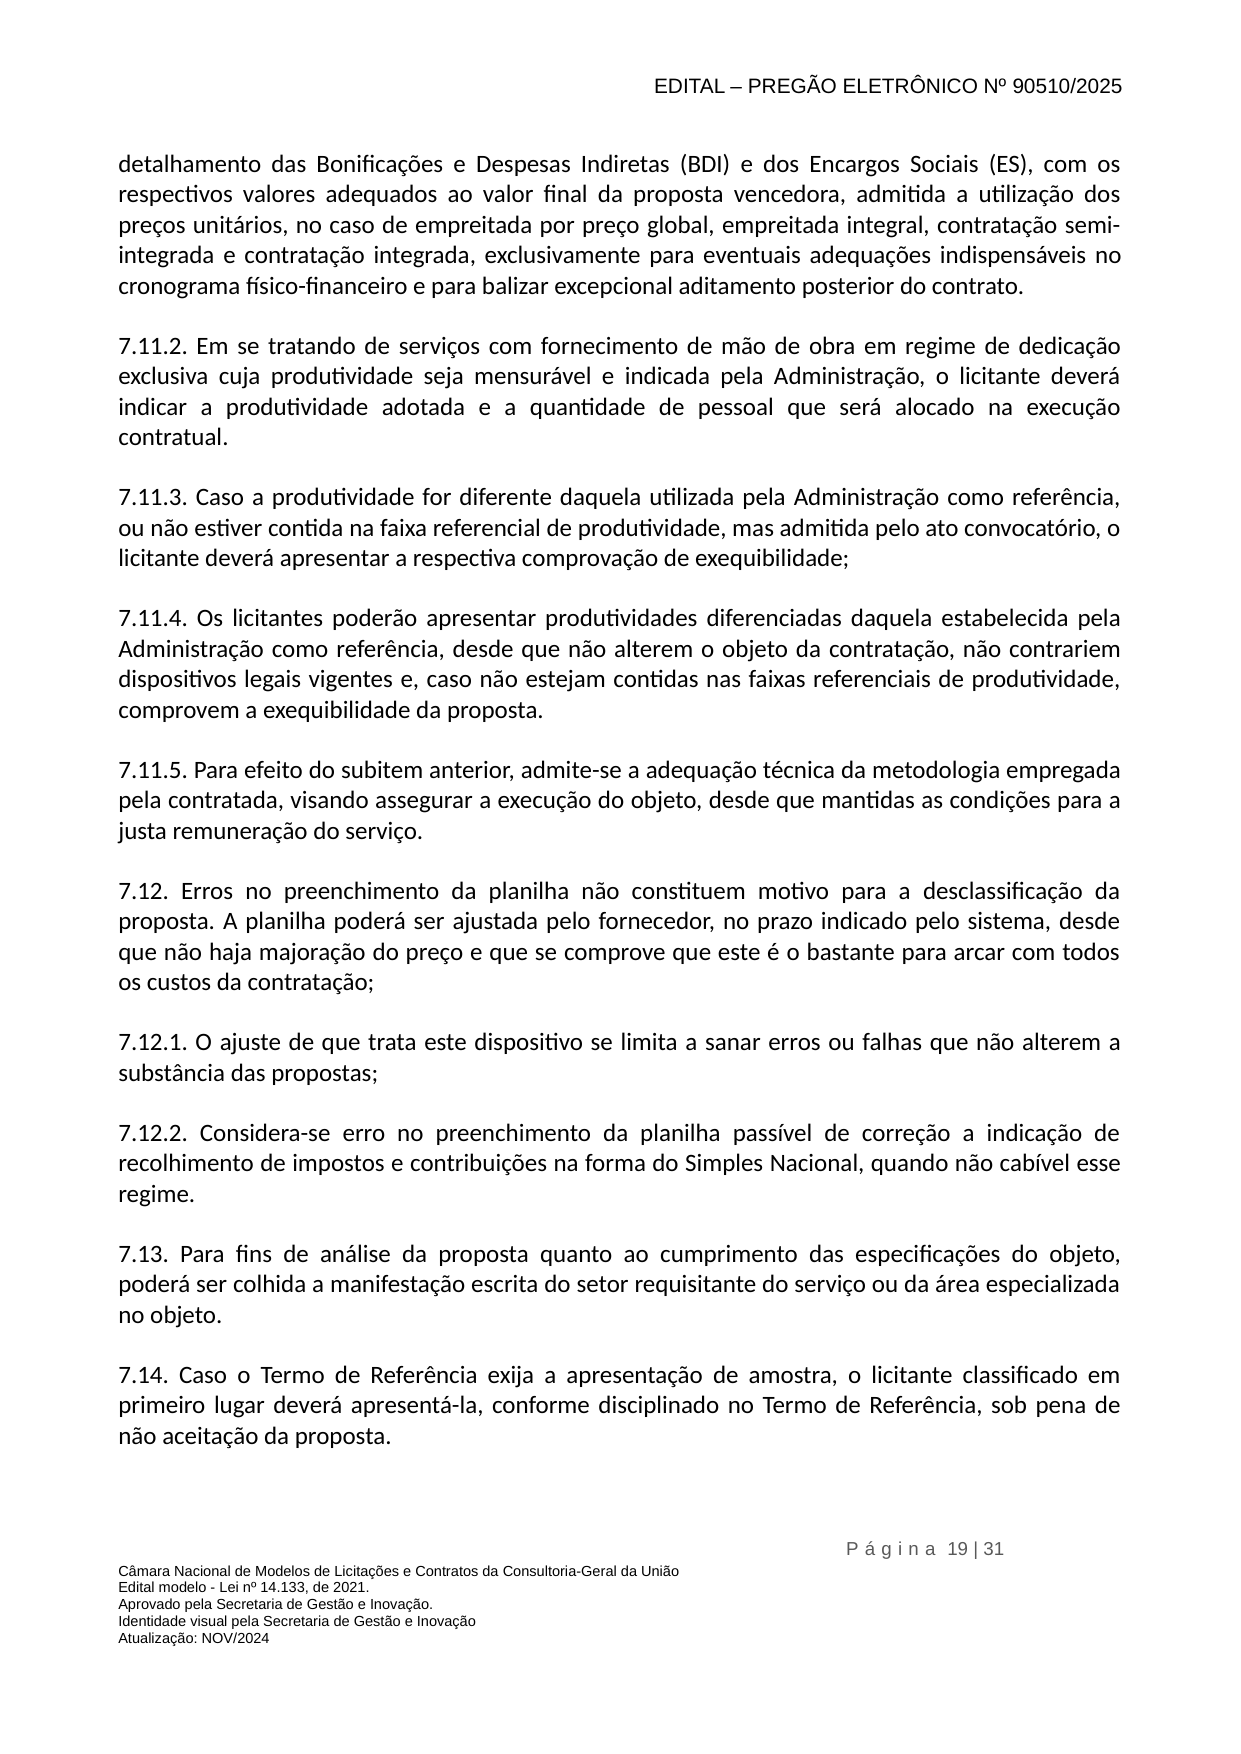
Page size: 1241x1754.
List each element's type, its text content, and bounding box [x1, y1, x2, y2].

text 7.12. Erros no preenchimento da planilha não constituem motivo para a desclassificação da proposta. A planilha poderá ser ajustada pelo fornecedor, no prazo indicado pelo sistema, desde que não haja majoração do preço e que se comprove que este é o bastante para arcar com todos os custos da contratação; [118, 875, 1122, 997]
text 7.11.5. Para efeito do subitem anterior, admite-se a adequação técnica da metodologia empregada pela contratada, visando assegurar a execução do objeto, desde que mantidas as condições para a justa remuneração do serviço. [118, 754, 1122, 846]
text 7.11.3. Caso a produtividade for diferente daquela utilizada pela Administração como referência, ou não estiver contida na faixa referencial de produtividade, mas admitida pelo ato convocatório, o licitante deverá apresentar a respectiva comprovação de exequibilidade; [118, 481, 1122, 573]
text 7.11.2. Em se tratando de serviços com fornecimento de mão de obra em regime de dedicação exclusiva cuja produtividade seja mensurável e indicada pela Administração, o licitante deverá indicar a produtividade adotada e a quantidade de pessoal que será alocado na execução contratual. [118, 330, 1122, 452]
text 7.12.2. Considera-se erro no preenchimento da planilha passível de correção a indicação de recolhimento de impostos e contribuições na forma do Simples Nacional, quando não cabível esse regime. [118, 1117, 1122, 1209]
text 7.14. Caso o Termo de Referência exija a apresentação de amostra, o licitante classificado em primeiro lugar deverá apresentá-la, conforme disciplinado no Termo de Referência, sob pena de não aceitação da proposta. [118, 1359, 1122, 1451]
text 7.11.4. Os licitantes poderão apresentar produtividades diferenciadas daquela estabelecida pela Administração como referência, desde que não alterem o objeto da contratação, não contrariem dispositivos legais vigentes e, caso não estejam contidas nas faixas referenciais de produtividade, comprovem a exequibilidade da proposta. [118, 602, 1122, 724]
text detalhamento das Bonificações e Despesas Indiretas (BDI) e dos Encargos Sociais (ES), com os respectivos valores adequados ao valor final da proposta vencedora, admitida a utilização dos preços unitários, no caso de empreitada por preço global, empreitada integral, contratação semi-integrada e contratação integrada, exclusivamente para eventuais adequações indispensáveis no cronograma físico-financeiro e para balizar excepcional aditamento posterior do contrato. [118, 148, 1122, 300]
text 7.13. Para fins de análise da proposta quanto ao cumprimento das especificações do objeto, poderá ser colhida a manifestação escrita do setor requisitante do serviço ou da área especializada no objeto. [118, 1238, 1122, 1330]
text 7.12.1. O ajuste de que trata este dispositivo se limita a sanar erros ou falhas que não alterem a substância das propostas; [118, 1027, 1122, 1088]
